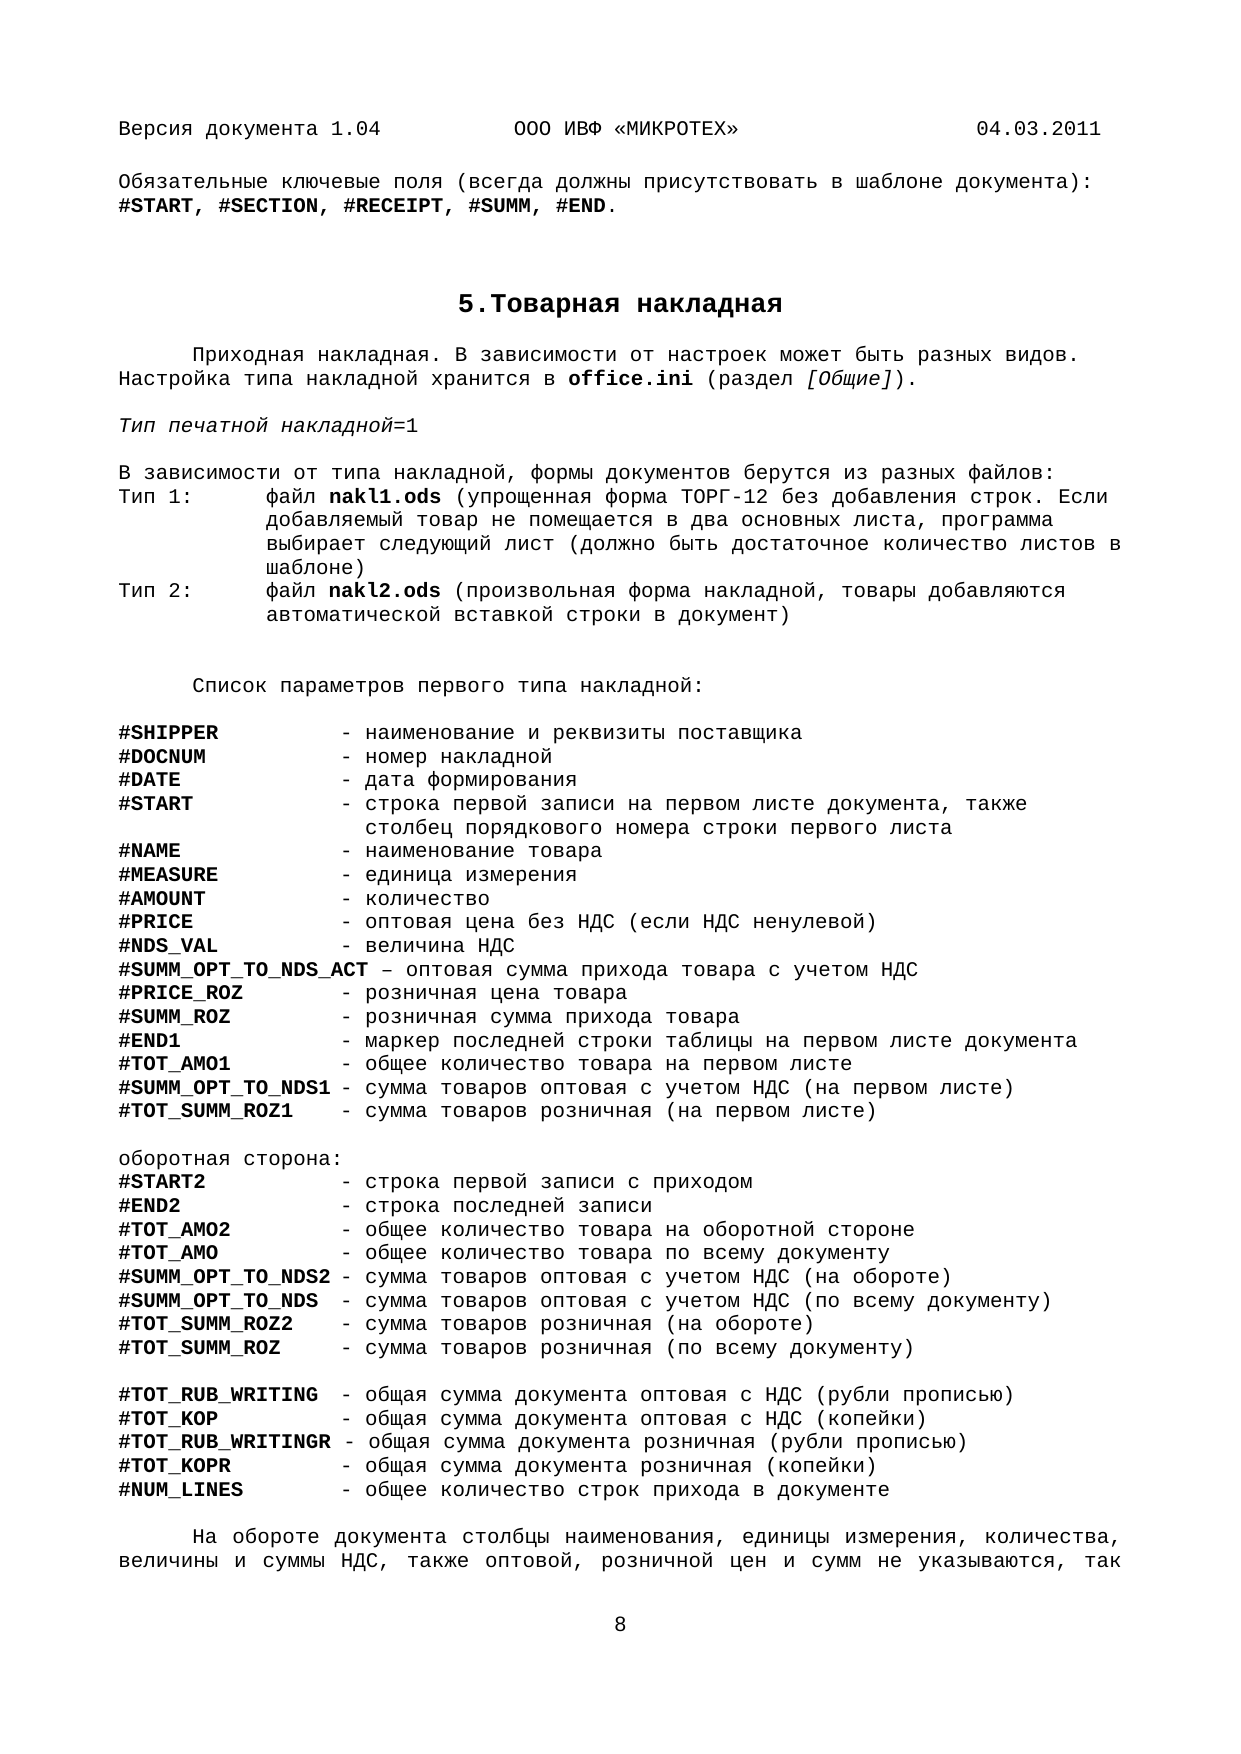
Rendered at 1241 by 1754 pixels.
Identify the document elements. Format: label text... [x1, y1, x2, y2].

text #TOT_AMO2 - общее количество товара на оборотной стороне [118, 1219, 1122, 1242]
text В зависимости от типа накладной, формы документов берутся из разных файлов: [118, 462, 1122, 486]
text #NUM_LINES - общее количество строк прихода в документе [118, 1479, 1122, 1502]
text #MEASURE - единица измерения [118, 864, 1122, 888]
text #SUMM_ROZ - розничная сумма прихода товара [118, 1006, 1122, 1029]
text 5.Товарная накладная [118, 289, 1122, 320]
text #DOCNUM - номер накладной [118, 746, 1122, 769]
text #AMOUNT - количество [118, 888, 1122, 911]
text #END1 - маркер последней строки таблицы на первом листе документа [118, 1029, 1122, 1053]
text #START, #SECTION, #RECEIPT, #SUMM, #END. [118, 195, 1122, 218]
text Тип 2: файл nakl2.ods (произвольная форма накладной, товары добавляются автоматической вставкой строки в документ) [118, 580, 1122, 628]
text #NDS_VAL - величина НДС [118, 935, 1122, 959]
text Обязательные ключевые поля (всегда должны присутствовать в шаблоне документа): [118, 171, 1122, 195]
text Список параметров первого типа накладной: [118, 675, 1122, 698]
text #TOT_KOP - общая сумма документа оптовая с НДС (копейки) [118, 1408, 1122, 1432]
text #PRICE_ROZ - розничная цена товара [118, 982, 1122, 1006]
text Тип печатной накладной=1 [118, 415, 1122, 438]
text #PRICE - оптовая цена без НДС (если НДС ненулевой) [118, 911, 1122, 935]
text #START2 - строка первой записи с приходом [118, 1171, 1122, 1195]
text Приходная накладная. В зависимости от настроек может быть разных видов. Настройка типа накладной хранится в office.ini (раздел [Общие]). [118, 344, 1122, 391]
text #TOT_AMO1 - общее количество товара на первом листе [118, 1053, 1122, 1077]
text #SUMM_OPT_TO_NDS1 - сумма товаров оптовая с учетом НДС (на первом листе) [118, 1077, 1122, 1101]
text #TOT_KOPR - общая сумма документа розничная (копейки) [118, 1455, 1122, 1479]
text #START - строка первой записи на первом листе документа, также столбец порядкового номера строки первого листа [118, 793, 1122, 840]
text #END2 - строка последней записи [118, 1195, 1122, 1219]
text Тип 1: файл nakl1.ods (упрощенная форма ТОРГ-12 без добавления строк. Если добавляемый товар не помещается в два основных листа, программа выбирает следующий лист (должно быть достаточное количество листов в шаблоне) [118, 486, 1122, 580]
text #TOT_AMO - общее количество товара по всему документу [118, 1242, 1122, 1266]
text #SUMM_OPT_TO_NDS2 - сумма товаров оптовая с учетом НДС (на обороте) [118, 1266, 1122, 1290]
text #DATE - дата формирования [118, 769, 1122, 793]
text #TOT_SUMM_ROZ - сумма товаров розничная (по всему документу) [118, 1337, 1122, 1361]
text оборотная сторона: [118, 1148, 1122, 1171]
text #TOT_RUB_WRITINGR - общая сумма документа розничная (рубли прописью) [118, 1432, 1122, 1455]
text На обороте документа столбцы наименования, единицы измерения, количества, величины и суммы НДС, также оптовой, розничной цен и сумм не указываются, так [118, 1526, 1122, 1573]
text #NAME - наименование товара [118, 840, 1122, 864]
text #TOT_SUMM_ROZ1 - сумма товаров розничная (на первом листе) [118, 1101, 1122, 1124]
text #SUMM_OPT_TO_NDS - сумма товаров оптовая с учетом НДС (по всему документу) [118, 1290, 1122, 1313]
text #TOT_RUB_WRITING - общая сумма документа оптовая с НДС (рубли прописью) [118, 1384, 1122, 1408]
text #SHIPPER - наименование и реквизиты поставщика [118, 722, 1122, 746]
text #TOT_SUMM_ROZ2 - сумма товаров розничная (на обороте) [118, 1313, 1122, 1337]
text #SUMM_OPT_TO_NDS_ACT – оптовая сумма прихода товара с учетом НДС [118, 959, 1122, 982]
